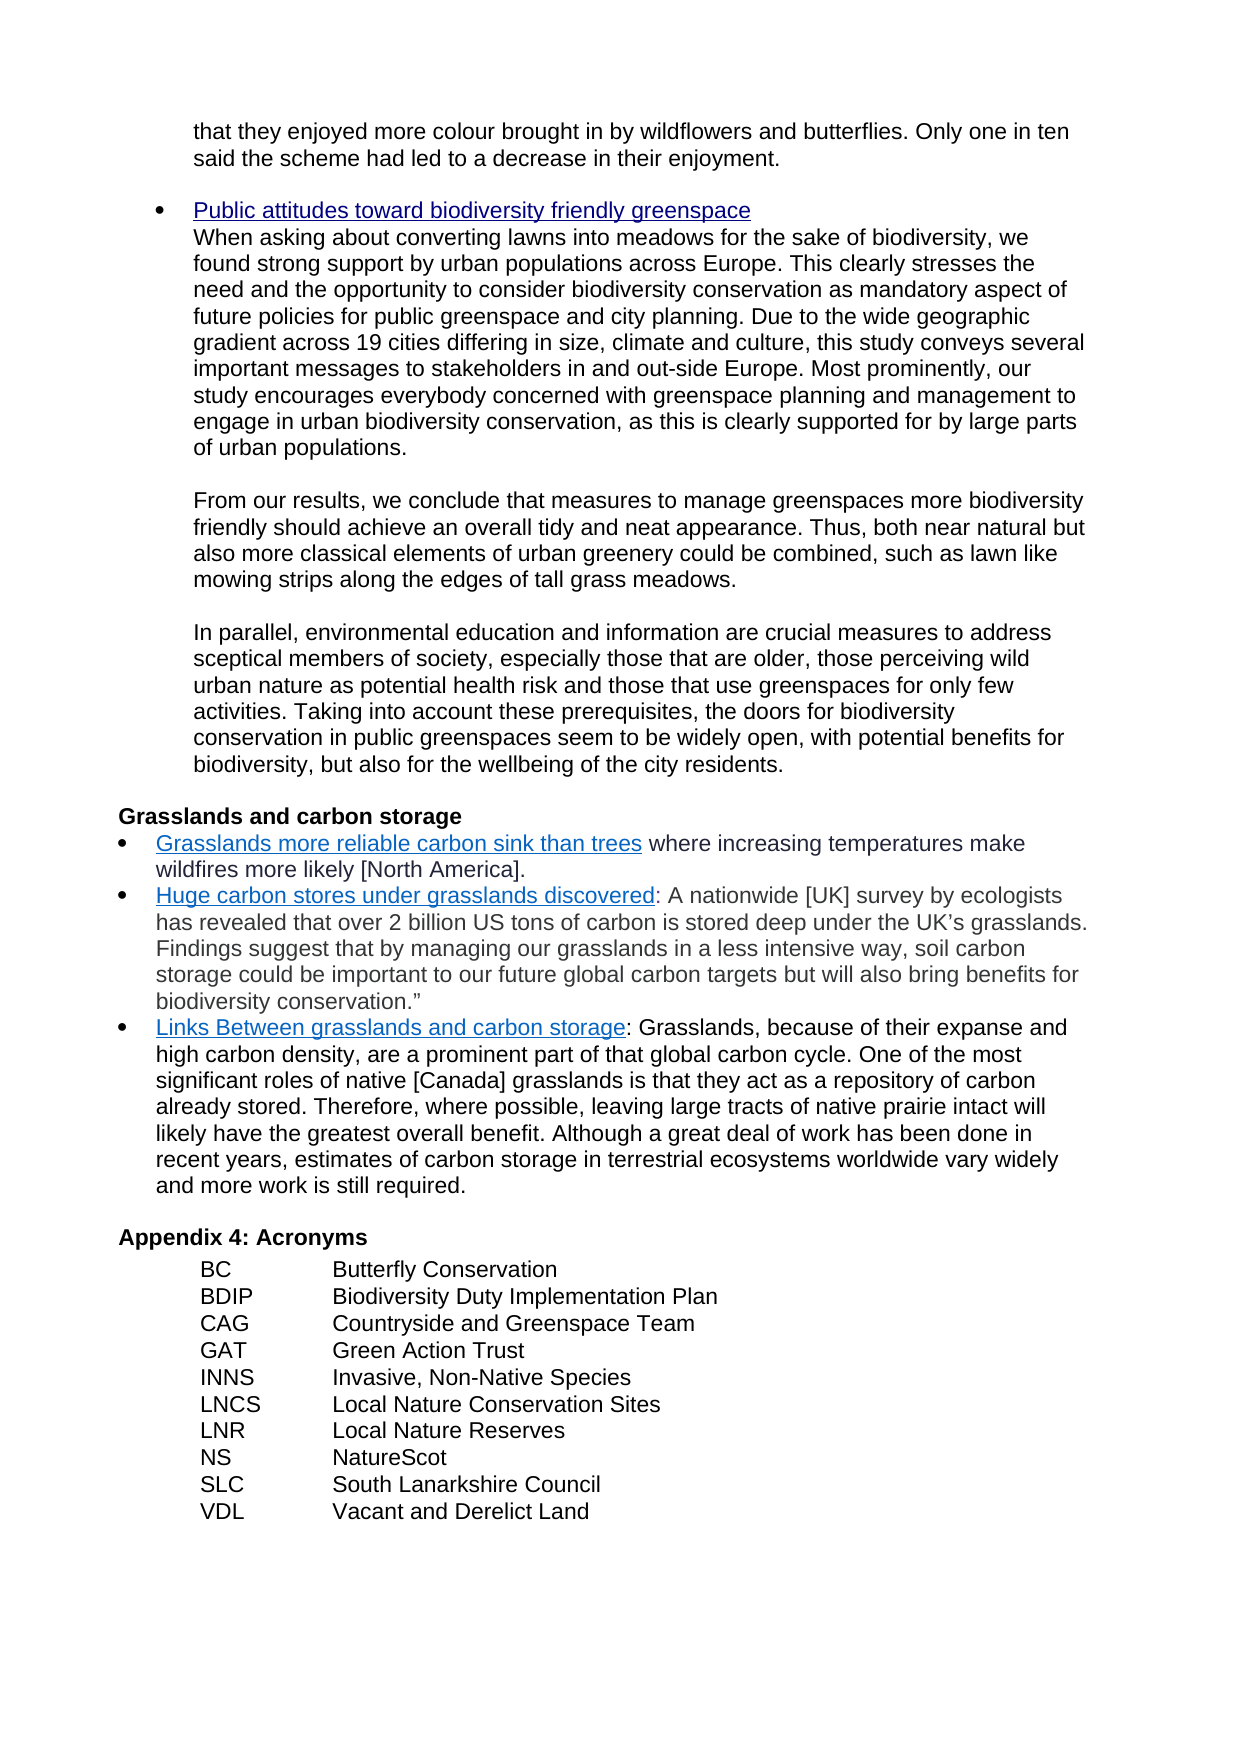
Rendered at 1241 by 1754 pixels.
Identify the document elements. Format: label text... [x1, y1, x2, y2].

table_cell SLC [189, 1471, 321, 1498]
table_cell LNCS [189, 1391, 321, 1417]
table_cell South Lanarkshire Council [321, 1471, 1058, 1498]
table_cell Local Nature Conservation Sites [321, 1391, 1058, 1417]
table_cell Local Nature Reserves [321, 1418, 1058, 1444]
subtitle Appendix 4: Acronyms [118, 1224, 1090, 1250]
text When asking about converting lawns into meadows for the sake of biodiversity, we found strong support by urban populations across Europe. This clearly stresses the need and the opportunity to consider biodiversity conservation as mandatory aspect of future policies for public greenspace and city planning. Due to the wide geographic gradient across 19 cities differing in size, climate and culture, this study conveys several important messages to stakeholders in and out-side Europe. Most prominently, our study encourages everybody concerned with greenspace planning and management to engage in urban biodiversity conservation, as this is clearly supported for by large parts of urban populations. [193, 223, 1090, 461]
table_header BC [189, 1256, 321, 1283]
table_cell CAG [189, 1310, 321, 1337]
table_cell Green Action Trust [321, 1337, 1058, 1364]
table_cell NS [189, 1444, 321, 1471]
text From our results, we conclude that measures to manage greenspaces more biodiversity friendly should achieve an overall tidy and neat appearance. Thus, both near natural but also more classical elements of urban greenery could be combined, such as lawn like mowing strips along the edges of tall grass meadows. [193, 487, 1090, 592]
text Grasslands and carbon storage [118, 803, 1090, 830]
table_cell Vacant and Derelict Land [321, 1498, 1058, 1525]
list Public attitudes toward biodiversity friendly greenspace [156, 197, 1090, 223]
list Links Between grasslands and carbon storage: Grasslands, because of their expanse and high carbon density, are a prominent part of that global carbon cycle. One of the most significant roles of native [Canada] grasslands is that they act as a repository of carbon already stored. Therefore, where possible, leaving large tracts of native prairie intact will likely have the greatest overall benefit. Although a great deal of work has been done in recent years, estimates of carbon storage in terrestrial ecosystems worldwide vary widely and more work is still required. [118, 1014, 1090, 1199]
table_header Butterfly Conservation [321, 1256, 1058, 1283]
table_cell LNR [189, 1418, 321, 1444]
table_cell Countryside and Greenspace Team [321, 1310, 1058, 1337]
text In parallel, environmental education and information are crucial measures to address sceptical members of society, especially those that are older, those perceiving wild urban nature as potential health risk and those that use greenspaces for only few activities. Taking into account these prerequisites, the doors for biodiversity conservation in public greenspaces seem to be widely open, with potential benefits for biodiversity, but also for the wellbeing of the city residents. [193, 619, 1090, 777]
table_cell BDIP [189, 1283, 321, 1310]
table_cell Invasive, Non-Native Species [321, 1364, 1058, 1391]
table_cell GAT [189, 1337, 321, 1364]
table_cell VDL [189, 1498, 321, 1525]
list Grasslands more reliable carbon sink than trees where increasing temperatures make wildfires more likely [North America]. [118, 830, 1090, 882]
list Huge carbon stores under grasslands discovered: A nationwide [UK] survey by ecologists has revealed that over 2 billion US tons of carbon is stored deep under the UK’s grasslands. Findings suggest that by managing our grasslands in a less intensive way, soil carbon storage could be important to our future global carbon targets but will also bring benefits for biodiversity conservation.” [118, 882, 1090, 1014]
table_cell INNS [189, 1364, 321, 1391]
table_cell NatureScot [321, 1444, 1058, 1471]
text that they enjoyed more colour brought in by wildflowers and butterflies. Only one in ten said the scheme had led to a decrease in their enjoyment. [193, 118, 1090, 171]
table_cell Biodiversity Duty Implementation Plan [321, 1283, 1058, 1310]
